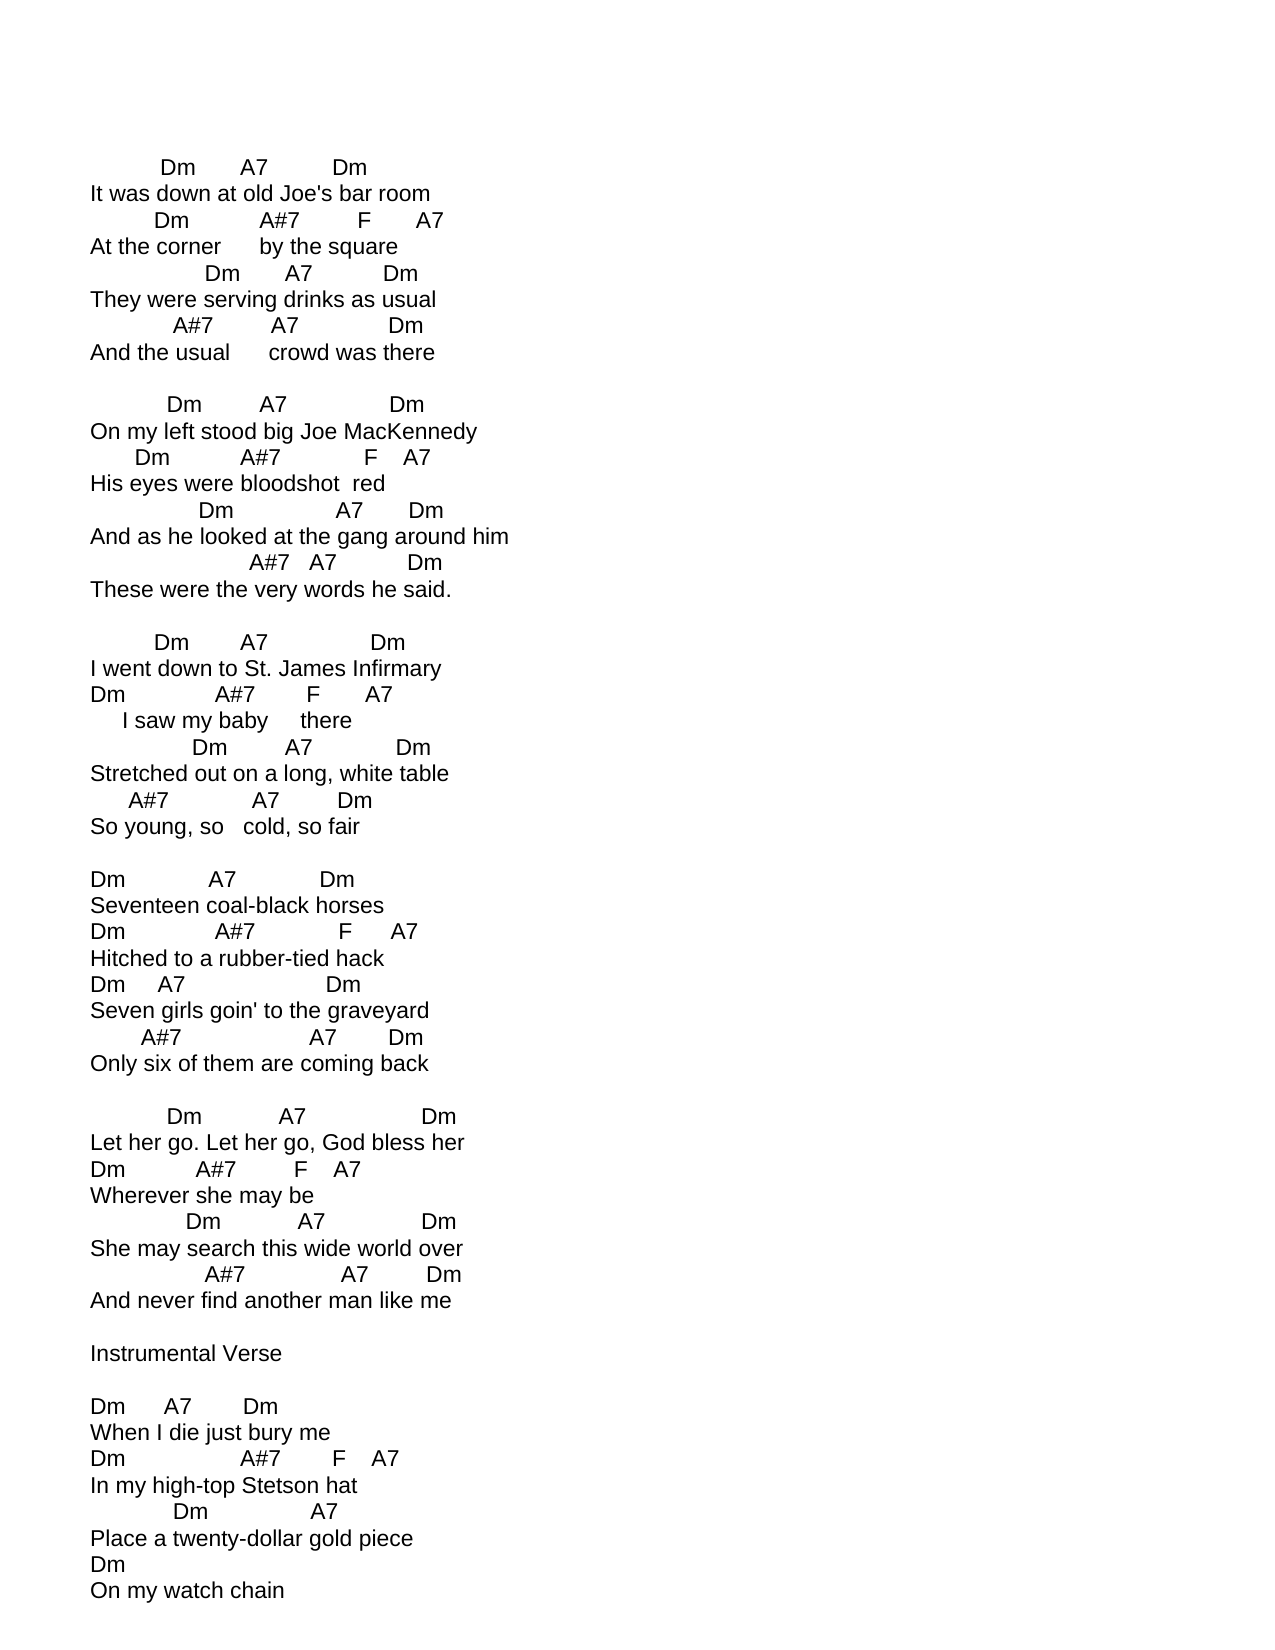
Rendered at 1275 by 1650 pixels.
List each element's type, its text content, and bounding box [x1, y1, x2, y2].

text When I die just bury me [90, 1419, 1185, 1445]
text Dm A7 Dm [90, 628, 1185, 655]
text His eyes were bloodshot red [90, 470, 1185, 497]
text Dm A#7 F A7 [90, 1445, 1185, 1472]
text Dm A#7 F A7 [90, 681, 1185, 707]
text A#7 A7 Dm [90, 1261, 1185, 1287]
text Only six of them are coming back [90, 1050, 1185, 1076]
text Stretched out on a long, white table [90, 760, 1185, 787]
text These were the very words he said. [90, 576, 1185, 602]
text In my high-top Stetson hat [90, 1472, 1185, 1498]
text A#7 A7 Dm [90, 312, 1185, 338]
text Dm [90, 1551, 1185, 1577]
text A#7 A7 Dm [90, 787, 1185, 813]
text Dm A7 Dm [90, 866, 1185, 892]
text Dm A#7 F A7 [90, 918, 1185, 945]
text A#7 A7 Dm [90, 549, 1185, 576]
text At the corner by the square [90, 233, 1185, 259]
text Wherever she may be [90, 1182, 1185, 1208]
text She may search this wide world over [90, 1234, 1185, 1261]
text On my watch chain [90, 1577, 1185, 1603]
text Dm A7 Dm [90, 1393, 1185, 1419]
text Let her go. Let her go, God bless her [90, 1129, 1185, 1156]
text On my left stood big Joe MacKennedy [90, 418, 1185, 444]
text Dm A7 Dm [90, 259, 1185, 286]
text Dm A7 Dm [90, 154, 1185, 180]
text Hitched to a rubber-tied hack [90, 945, 1185, 971]
text Dm A7 Dm [90, 734, 1185, 760]
text Dm A7 Dm [90, 391, 1185, 418]
text Dm A7 Dm [90, 1208, 1185, 1234]
text And as he looked at the gang around him [90, 523, 1185, 549]
text They were serving drinks as usual [90, 286, 1185, 312]
text Seventeen coal-black horses [90, 892, 1185, 918]
text Dm A#7 F A7 [90, 444, 1185, 470]
text I saw my baby there [90, 707, 1185, 734]
text And never find another man like me [90, 1287, 1185, 1314]
text Seven girls goin' to the graveyard [90, 997, 1185, 1024]
text I went down to St. James Infirmary [90, 655, 1185, 681]
text Instrumental Verse [90, 1340, 1185, 1366]
text Place a twenty-dollar gold piece [90, 1524, 1185, 1551]
text And the usual crowd was there [90, 338, 1185, 365]
text So young, so cold, so fair [90, 813, 1185, 839]
text Dm A7 Dm [90, 1103, 1185, 1129]
text Dm A7 Dm [90, 971, 1185, 997]
text Dm A7 Dm [90, 497, 1185, 523]
text Dm A7 [90, 1498, 1185, 1524]
text It was down at old Joe's bar room [90, 180, 1185, 207]
text Dm A#7 F A7 [90, 1156, 1185, 1182]
text A#7 A7 Dm [90, 1024, 1185, 1050]
text Dm A#7 F A7 [90, 207, 1185, 233]
